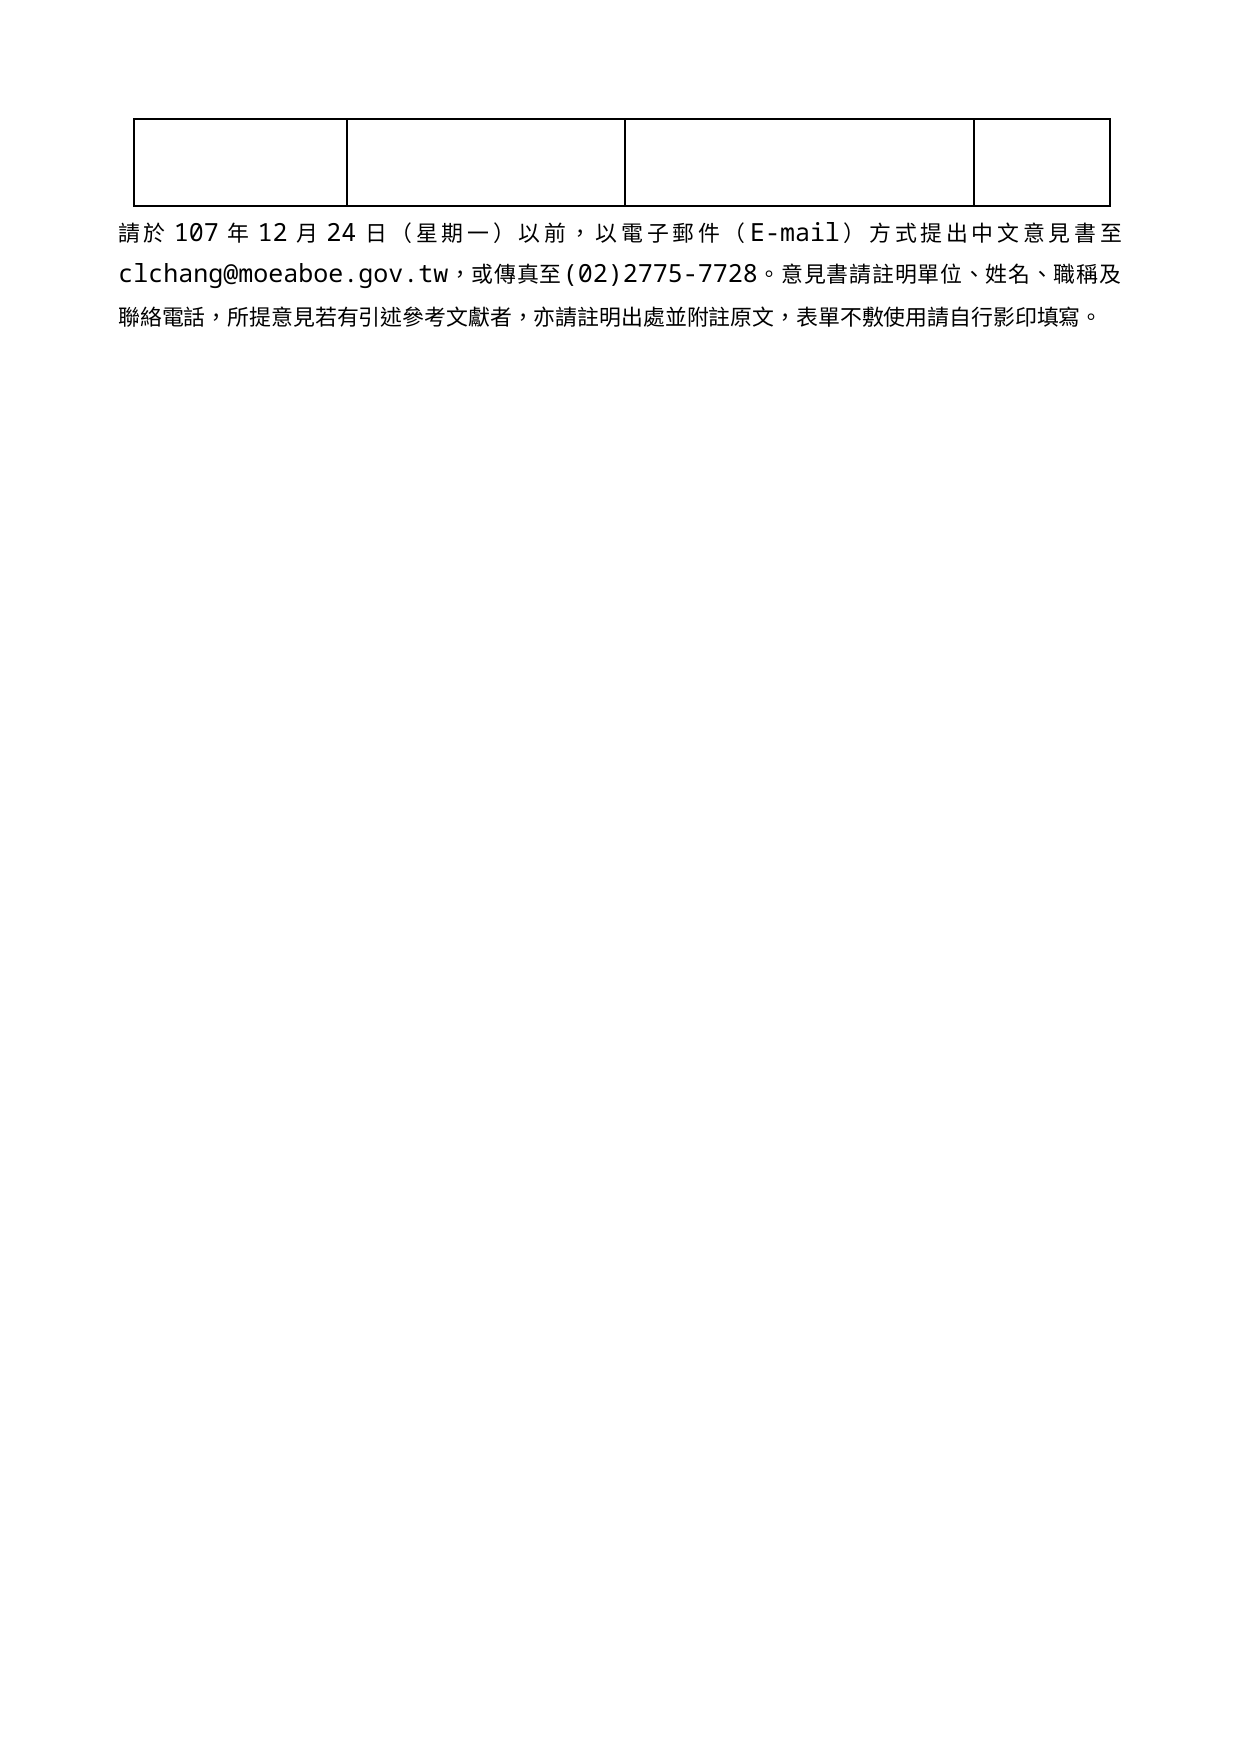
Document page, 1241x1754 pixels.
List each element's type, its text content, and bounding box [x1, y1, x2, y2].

table_cell [975, 120, 1109, 205]
table_cell [135, 120, 346, 205]
text 請於107年12月24日（星期一）以前，以電子郵件（E-mail）方式提出中文意見書至clchang@moeaboe.gov.tw，或傳真至(02)2775-7728。意見書請註明單位、姓名、職稱及聯絡電話，所提意見若有引述參考文獻者，亦請註明出處並附註原文，表單不敷使用請自行影印填寫。 [118, 207, 1122, 332]
table_cell [626, 120, 973, 205]
table_cell [348, 120, 624, 205]
